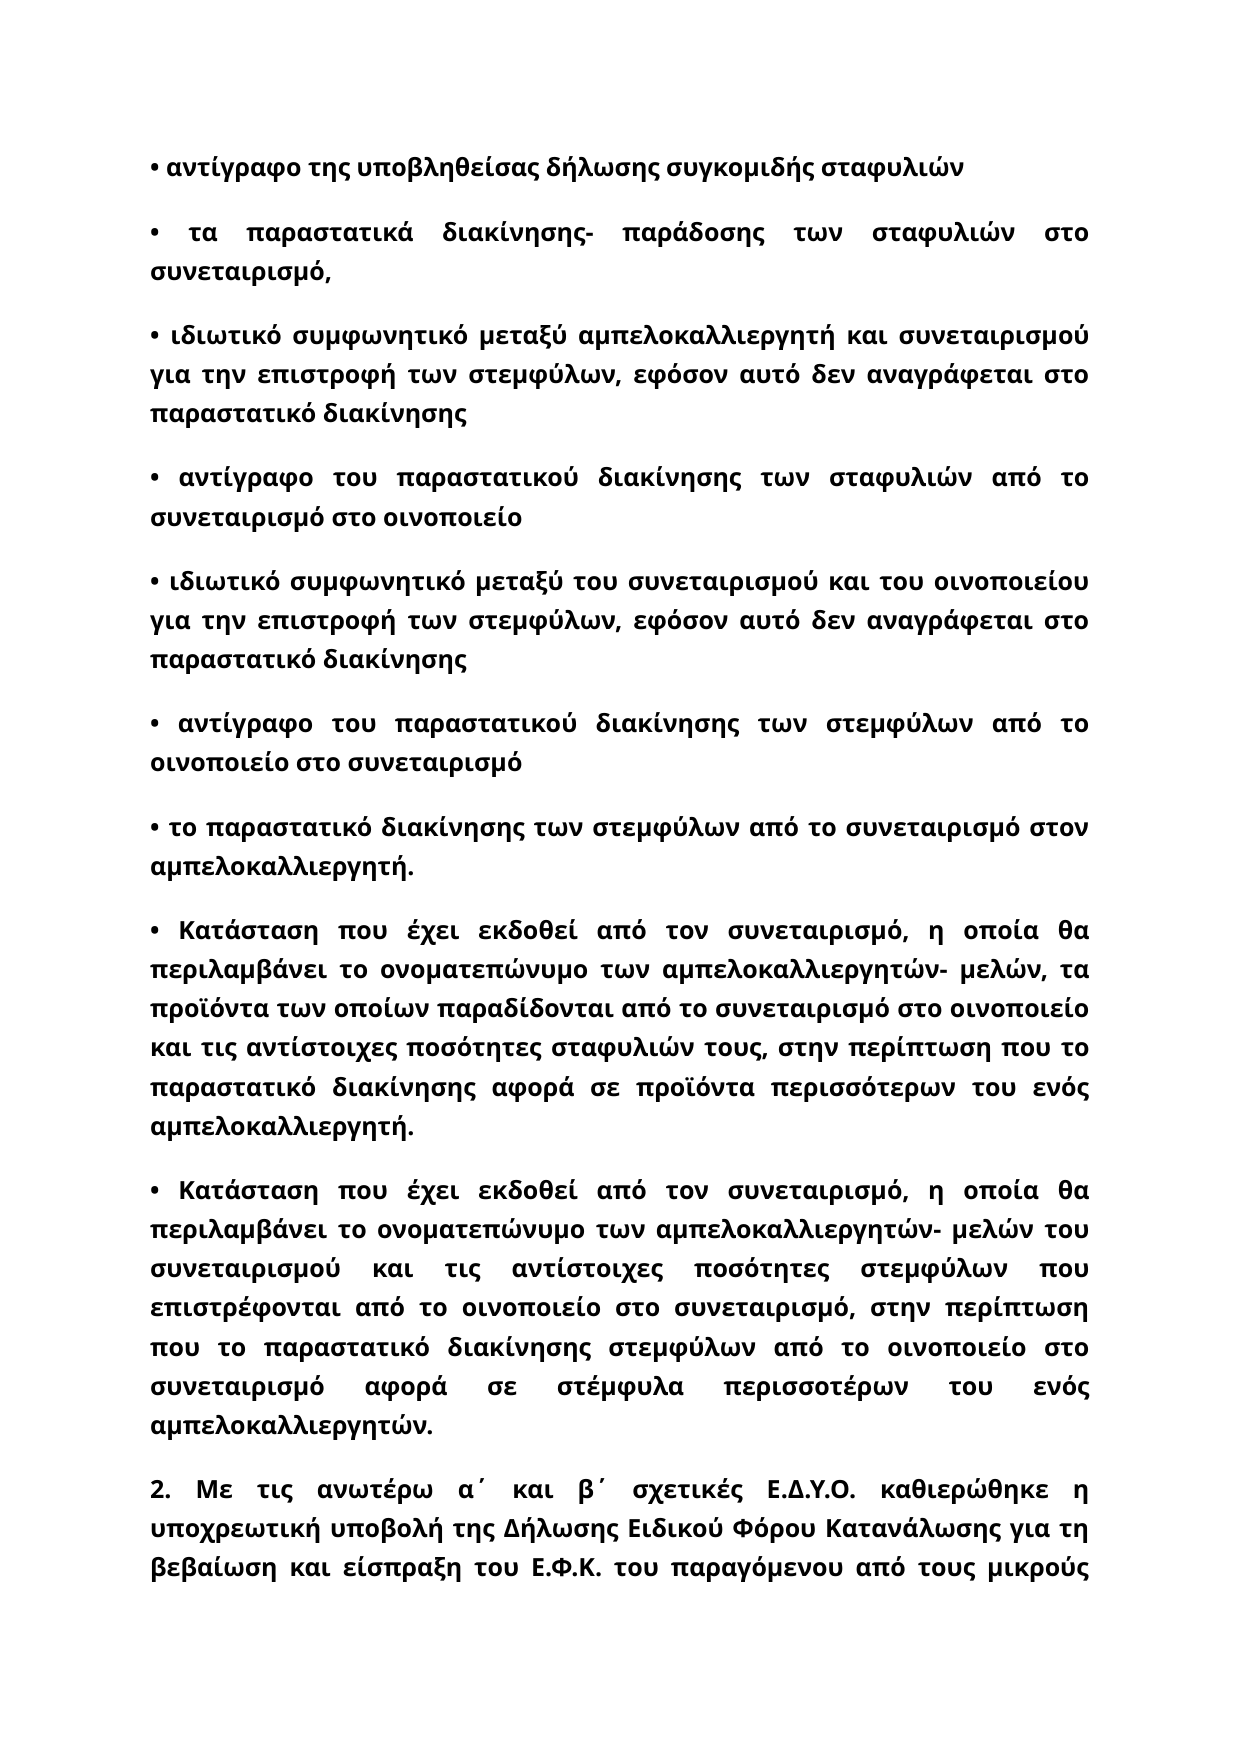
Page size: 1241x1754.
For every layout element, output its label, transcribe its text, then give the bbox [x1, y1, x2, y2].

text • αντίγραφο της υποβληθείσας δήλωσης συγκομιδής σταφυλιών [150, 150, 1090, 184]
text • τα παραστατικά διακίνησης- παράδοσης των σταφυλιών στο συνεταιρισμό, [150, 214, 1090, 287]
text • Κατάσταση που έχει εκδοθεί από τον συνεταιρισμό, η οποία θα περιλαμβάνει το ονοματεπώνυμο των αμπελοκαλλιεργητών- μελών του συνεταιρισμού και τις αντίστοιχες ποσότητες στεμφύλων που επιστρέφονται από το οινοποιείο στο συνεταιρισμό, στην περίπτωση που το παραστατικό διακίνησης στεμφύλων από το οινοποιείο στο συνεταιρισμό αφορά σε στέμφυλα περισσοτέρων του ενός αμπελοκαλλιεργητών. [150, 1172, 1090, 1442]
text • το παραστατικό διακίνησης των στεμφύλων από το συνεταιρισμό στον αμπελοκαλλιεργητή. [150, 809, 1090, 882]
text • Κατάσταση που έχει εκδοθεί από τον συνεταιρισμό, η οποία θα περιλαμβάνει το ονοματεπώνυμο των αμπελοκαλλιεργητών- μελών, τα προϊόντα των οποίων παραδίδονται από το συνεταιρισμό στο οινοποιείο και τις αντίστοιχες ποσότητες σταφυλιών τους, στην περίπτωση που το παραστατικό διακίνησης αφορά σε προϊόντα περισσότερων του ενός αμπελοκαλλιεργητή. [150, 912, 1090, 1142]
text • ιδιωτικό συμφωνητικό μεταξύ του συνεταιρισμού και του οινοποιείου για την επιστροφή των στεμφύλων, εφόσον αυτό δεν αναγράφεται στο παραστατικό διακίνησης [150, 563, 1090, 676]
text 2. Με τις ανωτέρω α΄ και β΄ σχετικές Ε.Δ.Υ.Ο. καθιερώθηκε η υποχρεωτική υποβολή της Δήλωσης Ειδικού Φόρου Κατανάλωσης για τη βεβαίωση και είσπραξη του Ε.Φ.Κ. του παραγόμενου από τους μικρούς [150, 1472, 1090, 1584]
text • αντίγραφο του παραστατικού διακίνησης των σταφυλιών από το συνεταιρισμό στο οινοποιείο [150, 460, 1090, 533]
text • αντίγραφο του παραστατικού διακίνησης των στεμφύλων από το οινοποιείο στο συνεταιρισμό [150, 706, 1090, 779]
text • ιδιωτικό συμφωνητικό μεταξύ αμπελοκαλλιεργητή και συνεταιρισμού για την επιστροφή των στεμφύλων, εφόσον αυτό δεν αναγράφεται στο παραστατικό διακίνησης [150, 317, 1090, 430]
